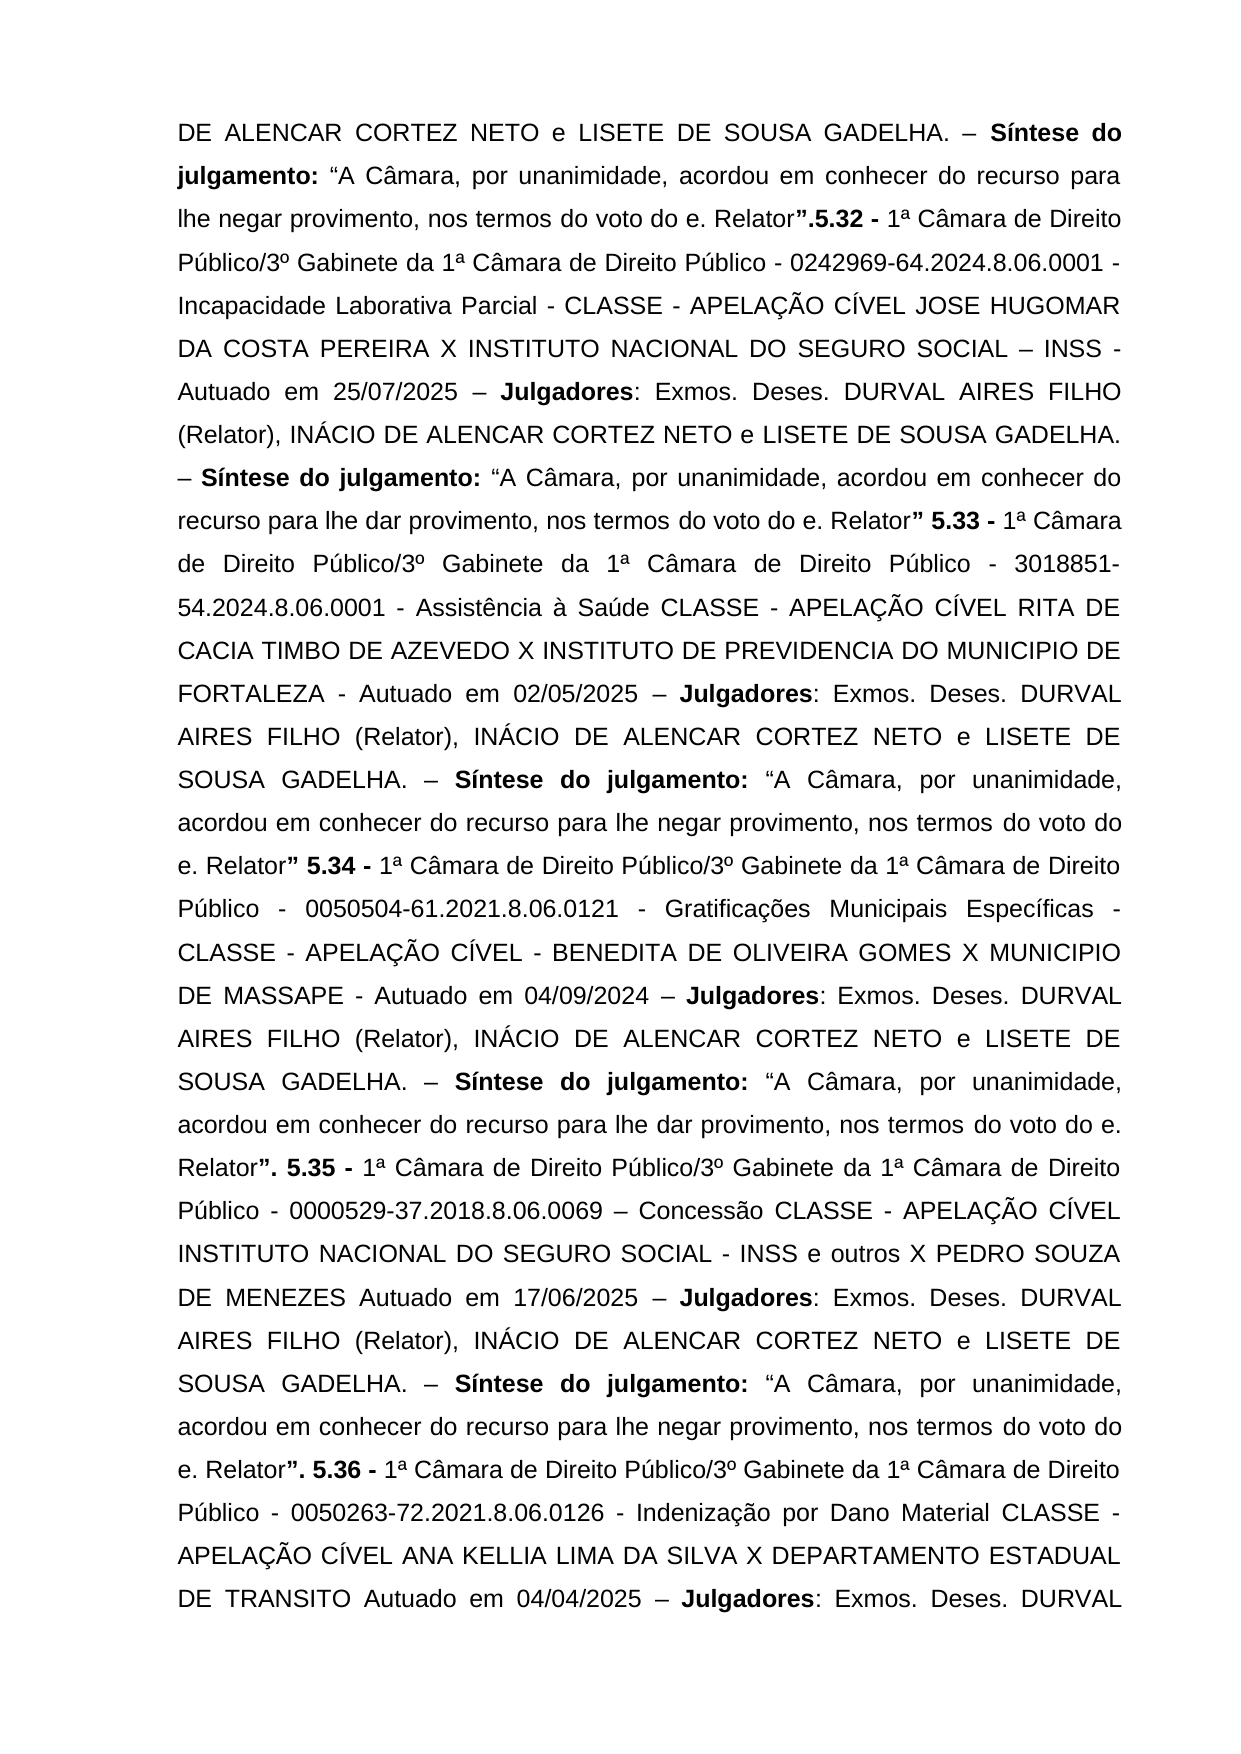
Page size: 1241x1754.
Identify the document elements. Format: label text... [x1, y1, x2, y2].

text DE ALENCAR CORTEZ NETO e LISETE DE SOUSA GADELHA. – Síntese do julgamento: “A Câmara, por unanimidade, acordou em conhecer do recurso para lhe negar provimento, nos termos do voto do e. Relator”.5.32 - 1ª Câmara de Direito Público/3º Gabinete da 1ª Câmara de Direito Público - 0242969-64.2024.8.06.0001 - Incapacidade Laborativa Parcial - CLASSE - APELAÇÃO CÍVEL JOSE HUGOMAR DA COSTA PEREIRA X INSTITUTO NACIONAL DO SEGURO SOCIAL – INSS - Autuado em 25/07/2025 – Julgadores: Exmos. Deses. DURVAL AIRES FILHO (Relator), INÁCIO DE ALENCAR CORTEZ NETO e LISETE DE SOUSA GADELHA. – Síntese do julgamento: “A Câmara, por unanimidade, acordou em conhecer do recurso para lhe dar provimento, nos termos do voto do e. Relator” 5.33 - 1ª Câmara de Direito Público/3º Gabinete da 1ª Câmara de Direito Público - 3018851-54.2024.8.06.0001 - Assistência à Saúde CLASSE - APELAÇÃO CÍVEL RITA DE CACIA TIMBO DE AZEVEDO X INSTITUTO DE PREVIDENCIA DO MUNICIPIO DE FORTALEZA - Autuado em 02/05/2025 – Julgadores: Exmos. Deses. DURVAL AIRES FILHO (Relator), INÁCIO DE ALENCAR CORTEZ NETO e LISETE DE SOUSA GADELHA. – Síntese do julgamento: “A Câmara, por unanimidade, acordou em conhecer do recurso para lhe negar provimento, nos termos do voto do e. Relator” 5.34 - 1ª Câmara de Direito Público/3º Gabinete da 1ª Câmara de Direito Público - 0050504-61.2021.8.06.0121 - Gratificações Municipais Específicas - CLASSE - APELAÇÃO CÍVEL - BENEDITA DE OLIVEIRA GOMES X MUNICIPIO DE MASSAPE - Autuado em 04/09/2024 – Julgadores: Exmos. Deses. DURVAL AIRES FILHO (Relator), INÁCIO DE ALENCAR CORTEZ NETO e LISETE DE SOUSA GADELHA. – Síntese do julgamento: “A Câmara, por unanimidade, acordou em conhecer do recurso para lhe dar provimento, nos termos do voto do e. Relator”. 5.35 - 1ª Câmara de Direito Público/3º Gabinete da 1ª Câmara de Direito Público - 0000529-37.2018.8.06.0069 – Concessão CLASSE - APELAÇÃO CÍVEL INSTITUTO NACIONAL DO SEGURO SOCIAL - INSS e outros X PEDRO SOUZA DE MENEZES Autuado em 17/06/2025 – Julgadores: Exmos. Deses. DURVAL AIRES FILHO (Relator), INÁCIO DE ALENCAR CORTEZ NETO e LISETE DE SOUSA GADELHA. – Síntese do julgamento: “A Câmara, por unanimidade, acordou em conhecer do recurso para lhe negar provimento, nos termos do voto do e. Relator”. 5.36 - 1ª Câmara de Direito Público/3º Gabinete da 1ª Câmara de Direito Público - 0050263-72.2021.8.06.0126 - Indenização por Dano Material CLASSE - APELAÇÃO CÍVEL ANA KELLIA LIMA DA SILVA X DEPARTAMENTO ESTADUAL DE TRANSITO Autuado em 04/04/2025 – Julgadores: Exmos. Deses. DURVAL [177, 118, 1122, 1613]
